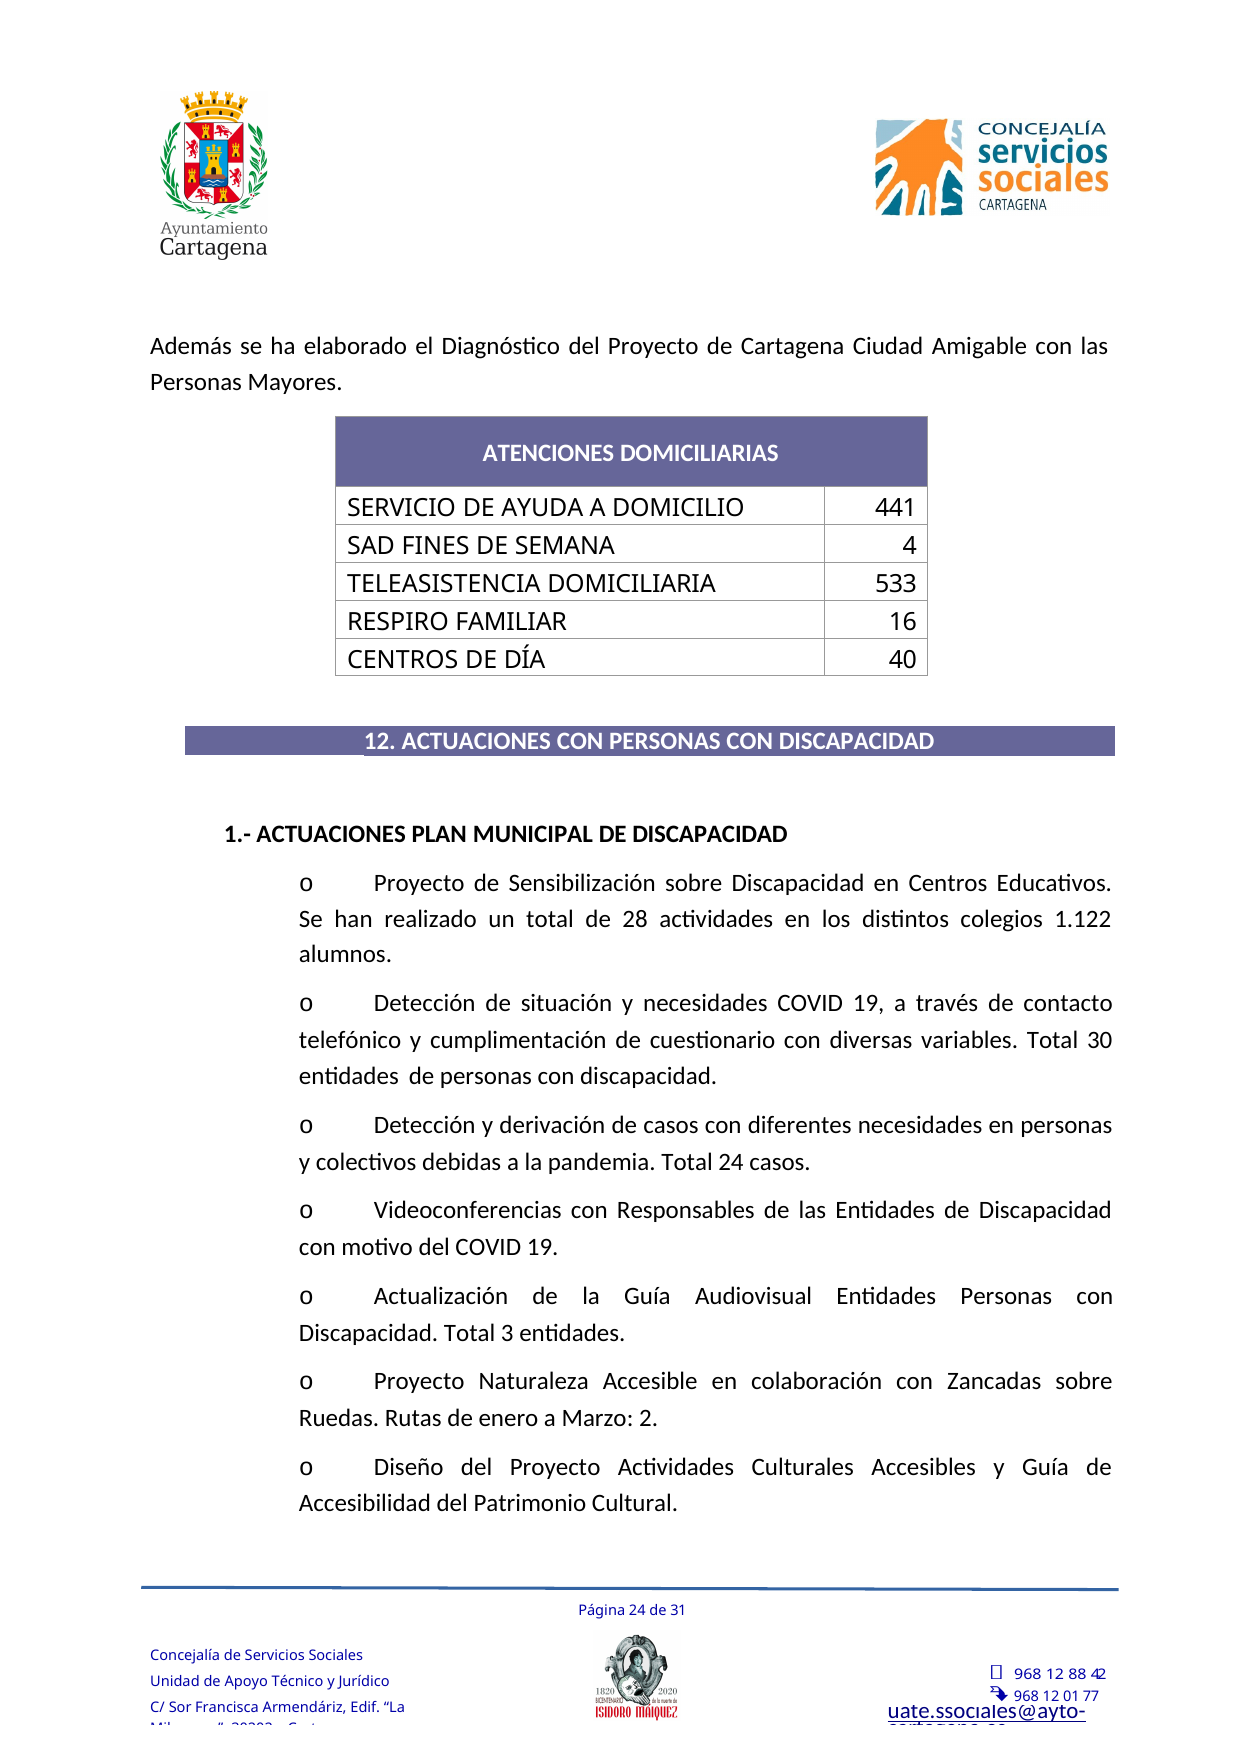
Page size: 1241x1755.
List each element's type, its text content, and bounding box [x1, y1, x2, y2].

list Detección y derivación de casos con diferentes necesidades en personas y colectivos debidas a la pandemia. Total 24 casos. [299, 1109, 1113, 1176]
table_cell 16 [825, 601, 927, 637]
table_cell 441 [825, 487, 927, 524]
table_cell RESPIRO FAMILIAR [336, 601, 824, 637]
text 1.- ACTUACIONES PLAN MUNICIPAL DE DISCAPACIDAD [224, 818, 1123, 848]
list Diseño del Proyecto Actividades Culturales Accesibles y Guía de Accesibilidad del Patrimonio Cultural. [299, 1451, 1113, 1518]
table_cell CENTROS DE DÍA [336, 639, 824, 675]
list Proyecto de Sensibilización sobre Discapacidad en Centros Educativos. Se han realizado un total de 28 actividades en los distintos colegios 1.122 alumnos. [299, 867, 1113, 969]
list Actualización de la Guía Audiovisual Entidades Personas con Discapacidad. Total 3 entidades. [299, 1280, 1113, 1347]
text Además se ha elaborado el Diagnóstico del Proyecto de Cartagena Ciudad Amigable con las Personas Mayores. [150, 330, 1123, 397]
subtitle 12. ACTUACIONES CON PERSONAS CON DISCAPACIDAD [184, 726, 1123, 756]
list Videoconferencias con Responsables de las Entidades de Discapacidad con motivo del COVID 19. [299, 1195, 1113, 1262]
list Proyecto Naturaleza Accesible en colaboración con Zancadas sobre Ruedas. Rutas de enero a Marzo: 2. [299, 1365, 1113, 1432]
table_header ATENCIONES DOMICILIARIAS [336, 417, 927, 486]
table_cell SAD FINES DE SEMANA [336, 525, 824, 562]
table_cell TELEASISTENCIA DOMICILIARIA [336, 563, 824, 600]
table_cell 533 [825, 563, 927, 600]
table_cell SERVICIO DE AYUDA A DOMICILIO [336, 487, 824, 524]
table_cell 4 [825, 525, 927, 562]
list Detección de situación y necesidades COVID 19, a través de contacto telefónico y cumplimentación de cuestionario con diversas variables. Total 30 entidades de personas con discapacidad. [299, 987, 1113, 1091]
table_cell 40 [825, 639, 927, 675]
